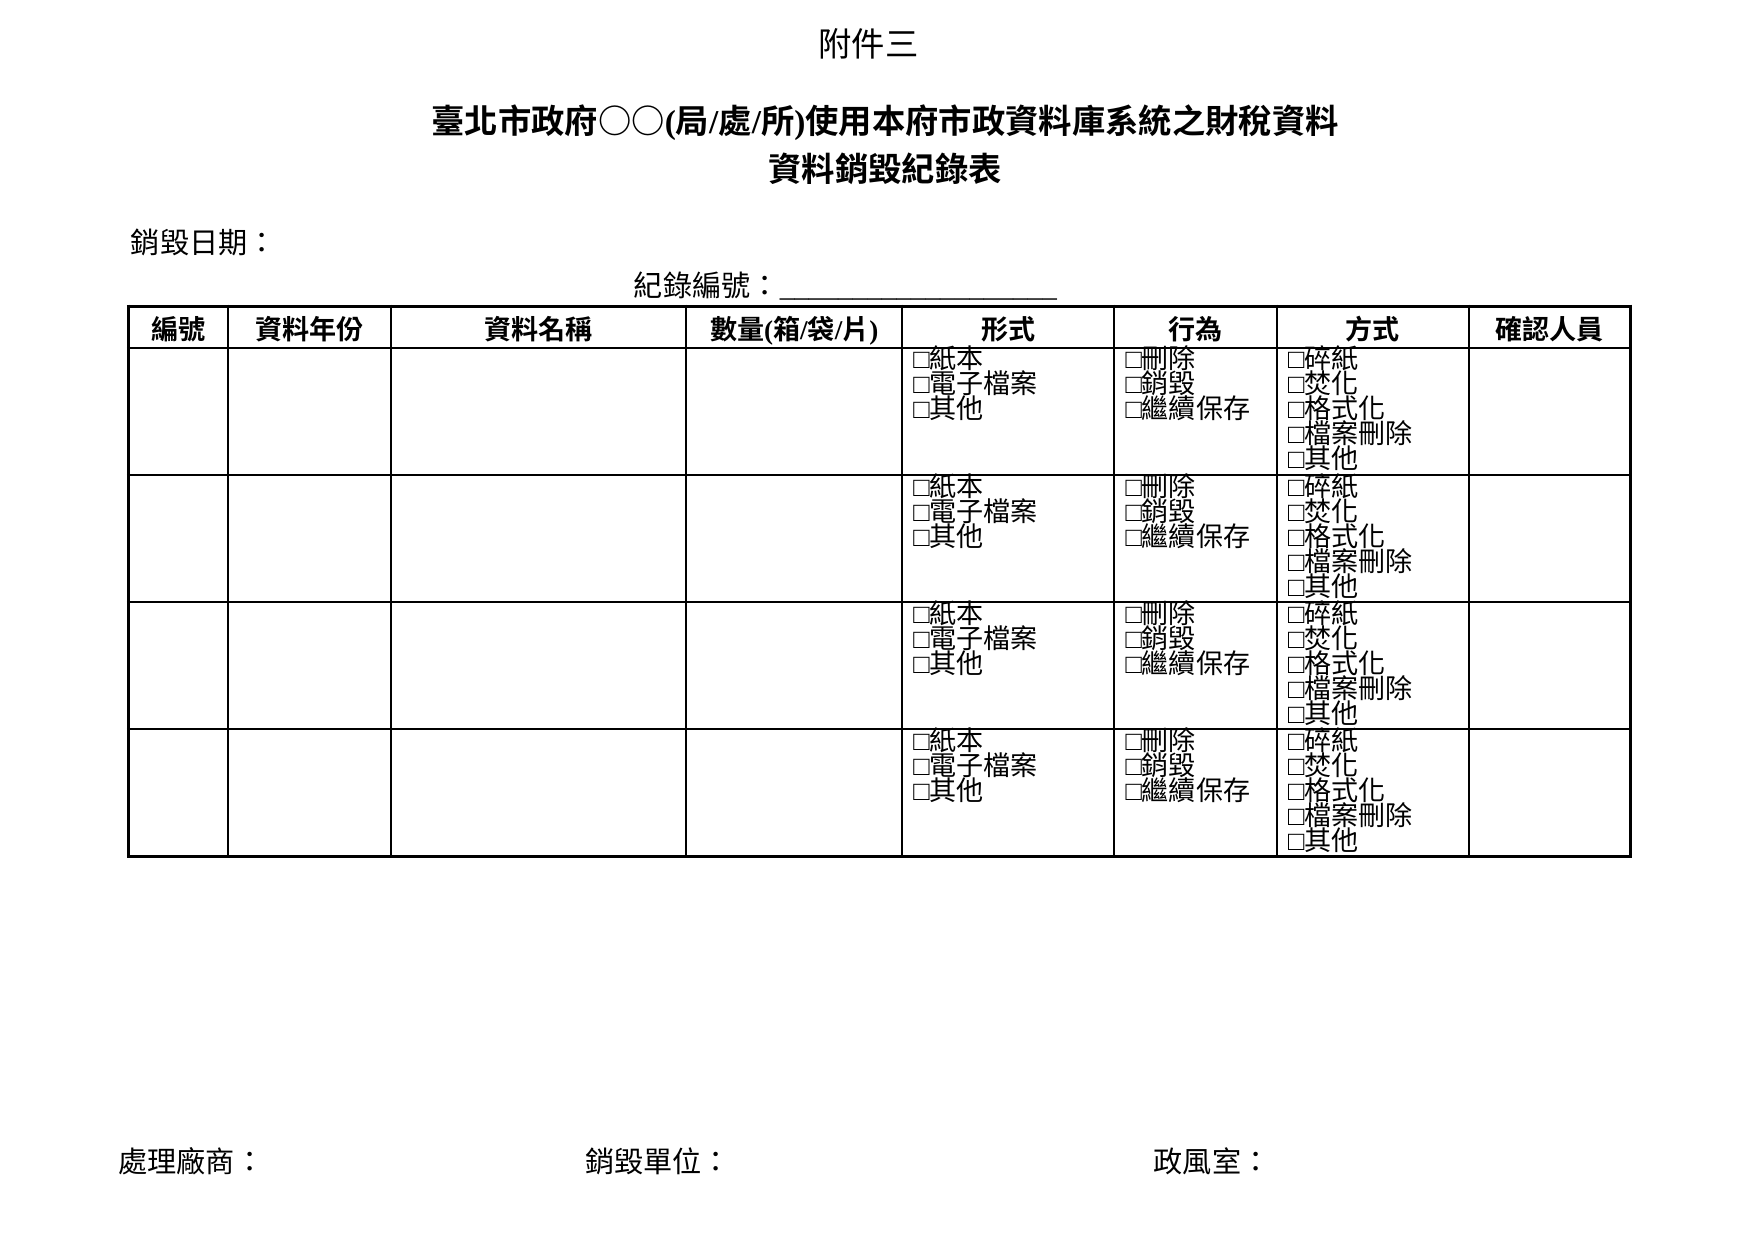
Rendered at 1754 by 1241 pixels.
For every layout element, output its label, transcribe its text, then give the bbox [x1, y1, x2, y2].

table_cell [1470, 730, 1629, 855]
table_header 編號 [130, 308, 227, 347]
table_cell [1470, 349, 1629, 474]
text 臺北市政府○○(局/處/所)使用本府市政資料庫系統之財稅資料 [118, 95, 1639, 143]
table_cell □刪除 □銷毀 □繼續保存 [1115, 603, 1276, 728]
table_cell [687, 603, 901, 728]
table_cell [130, 349, 227, 474]
table_cell □碎紙 □焚化 □格式化 □檔案刪除 □其他 [1278, 349, 1468, 474]
table_cell □碎紙 □焚化 □格式化 □檔案刪除 □其他 [1278, 476, 1468, 601]
table_header 方式 [1278, 308, 1468, 347]
table_cell □紙本 □電子檔案 □其他 [903, 476, 1113, 601]
table_header 資料年份 [229, 308, 390, 347]
table_cell [687, 730, 901, 855]
table_header 行為 [1115, 308, 1276, 347]
table_cell □碎紙 □焚化 □格式化 □檔案刪除 □其他 [1278, 730, 1468, 855]
table_cell [1470, 476, 1629, 601]
table_cell [229, 476, 390, 601]
table_cell [392, 476, 685, 601]
table_cell [392, 730, 685, 855]
table_cell □刪除 □銷毀 □繼續保存 [1115, 349, 1276, 474]
table_header 資料名稱 [392, 308, 685, 347]
table_cell □碎紙 □焚化 □格式化 □檔案刪除 □其他 [1278, 603, 1468, 728]
table_cell [229, 603, 390, 728]
table_cell □紙本 □電子檔案 □其他 [903, 603, 1113, 728]
table_cell [130, 730, 227, 855]
table_cell [392, 349, 685, 474]
table_cell [229, 730, 390, 855]
table_header 數量(箱/袋/片) [687, 308, 901, 347]
table_cell [687, 349, 901, 474]
table_cell [229, 349, 390, 474]
table_cell [1470, 603, 1629, 728]
table_cell □刪除 □銷毀 □繼續保存 [1115, 730, 1276, 855]
text 資料銷毀紀錄表 [118, 143, 1639, 191]
table_header 確認人員 [1470, 308, 1629, 347]
table_header 形式 [903, 308, 1113, 347]
table_cell [130, 603, 227, 728]
table_cell [130, 476, 227, 601]
table_cell [392, 603, 685, 728]
text 紀錄編號：___________________ [118, 262, 1639, 304]
text 銷毀日期： [118, 220, 1639, 262]
table_cell □紙本 □電子檔案 □其他 [903, 730, 1113, 855]
table_cell [687, 476, 901, 601]
table_cell □紙本 □電子檔案 □其他 [903, 349, 1113, 474]
table_cell □刪除 □銷毀 □繼續保存 [1115, 476, 1276, 601]
